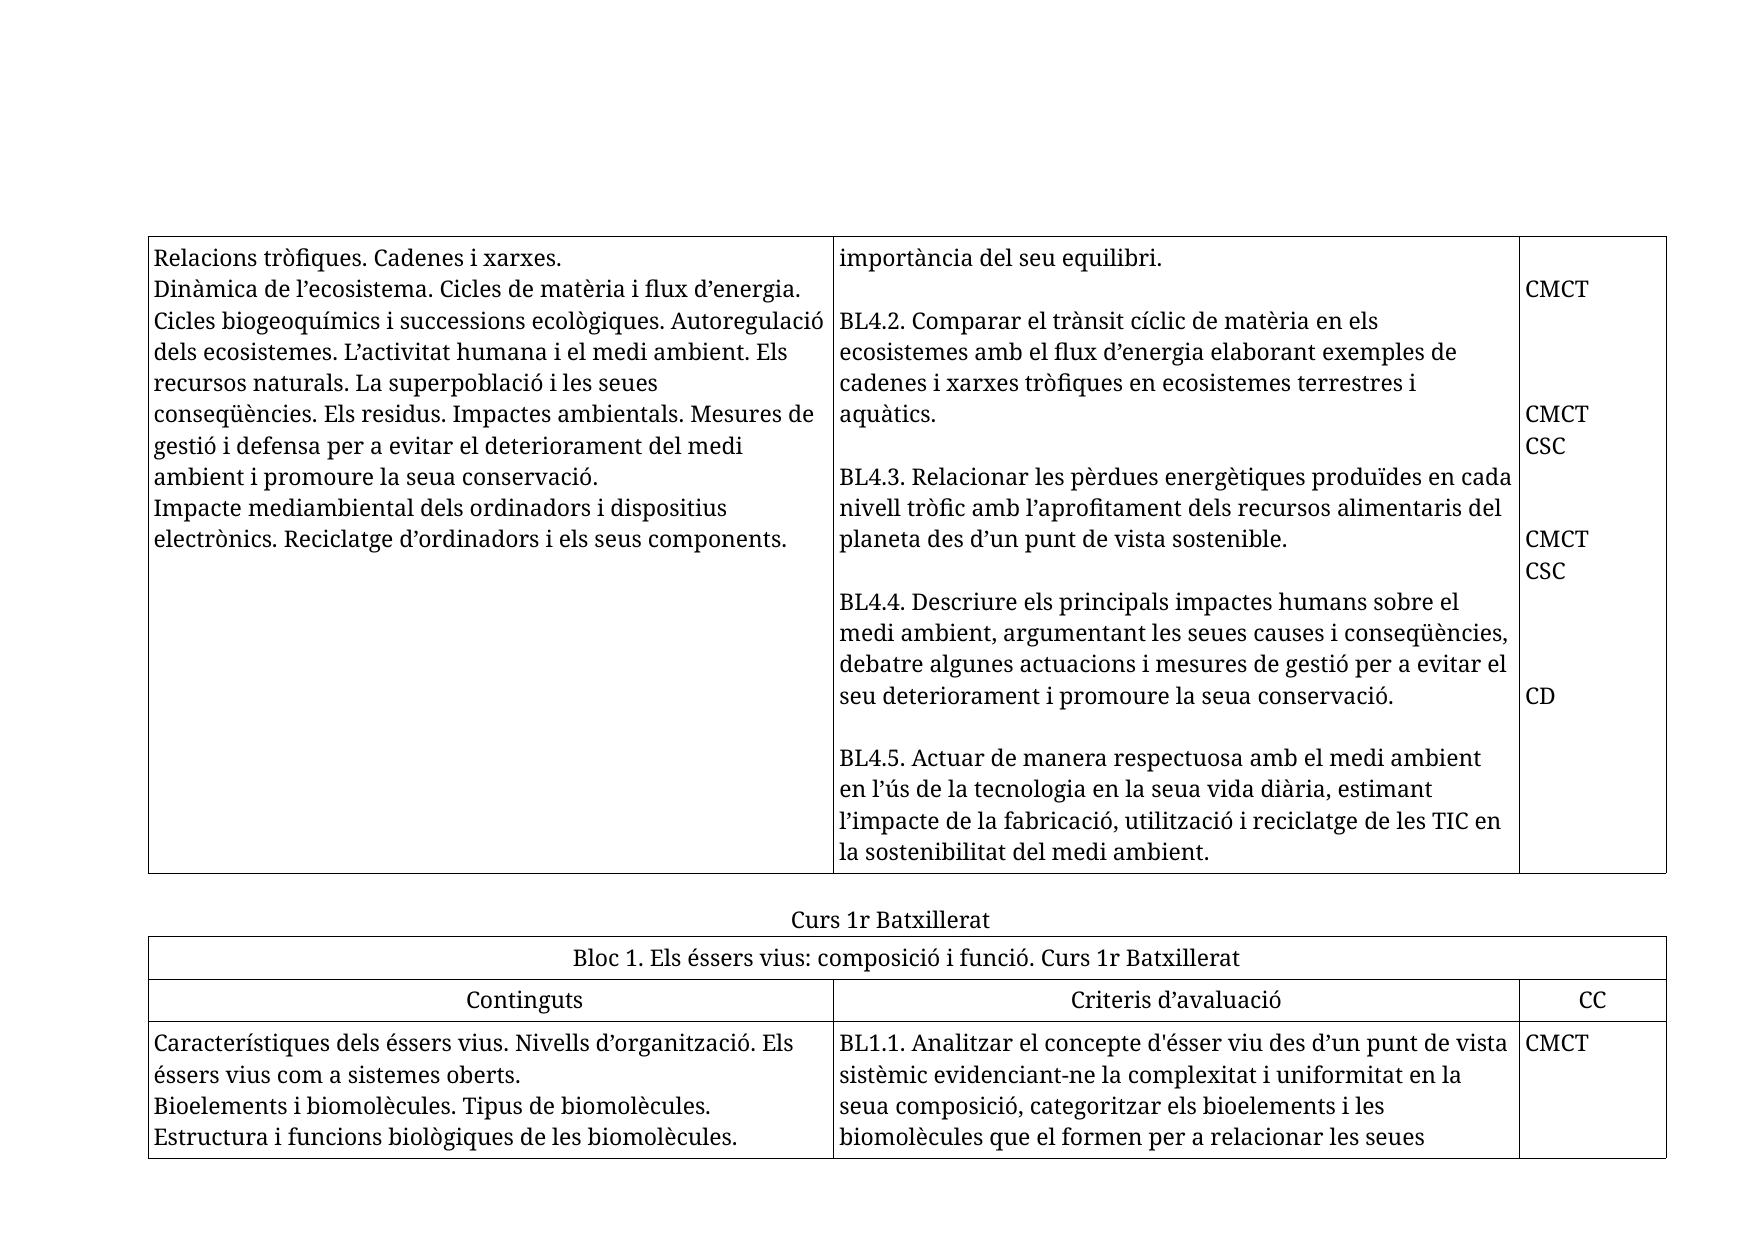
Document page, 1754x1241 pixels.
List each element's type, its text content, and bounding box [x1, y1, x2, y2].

table_cell CC [1520, 980, 1666, 1021]
table_cell BL1.1. Analitzar el concepte d'ésser viu des d’un punt de vista sistèmic evidenciant-ne la complexitat i uniformitat en la seua composició, categoritzar els bioelements i les biomolècules que el formen per a relacionar les seues [834, 1022, 1519, 1158]
table_header Bloc 1. Els éssers vius: composició i funció. Curs 1r Batxillerat [149, 937, 1666, 978]
table_cell importància del seu equilibri. BL4.2. Comparar el trànsit cíclic de matèria en els ecosistemes amb el flux d’energia elaborant exemples de cadenes i xarxes tròfiques en ecosistemes terrestres i aquàtics. BL4.3. Relacionar les pèrdues energètiques produïdes en cada nivell tròfic amb l’aprofitament dels recursos alimentaris del planeta des d’un punt de vista sostenible. BL4.4. Descriure els principals impactes humans sobre el medi ambient, argumentant les seues causes i conseqüències, debatre algunes actuacions i mesures de gestió per a evitar el seu deteriorament i promoure la seua conservació. BL4.5. Actuar de manera respectuosa amb el medi ambient en l’ús de la tecnologia en la seua vida diària, estimant l’impacte de la fabricació, utilització i reciclatge de les TIC en la sostenibilitat del medi ambient. [834, 237, 1519, 873]
table_cell Criteris d’avaluació [834, 980, 1519, 1021]
table_cell CMCT CMCT CSC CMCT CSC CD [1520, 237, 1666, 873]
table_cell Característiques dels éssers vius. Nivells d’organització. Els éssers vius com a sistemes oberts. Bioelements i biomolècules. Tipus de biomolècules. Estructura i funcions biològiques de les biomolècules. [149, 1022, 833, 1158]
table_cell Relacions tròfiques. Cadenes i xarxes. Dinàmica de l’ecosistema. Cicles de matèria i flux d’energia. Cicles biogeoquímics i successions ecològiques. Autoregulació dels ecosistemes. L’activitat humana i el medi ambient. Els recursos naturals. La superpoblació i les seues conseqüències. Els residus. Impactes ambientals. Mesures de gestió i defensa per a evitar el deteriorament del medi ambient i promoure la seua conservació. Impacte mediambiental dels ordinadors i dispositius electrònics. Reciclatge d’ordinadors i els seus components. [149, 237, 833, 873]
table_cell CMCT [1520, 1022, 1666, 1158]
text Curs 1r Batxillerat [145, 904, 1636, 936]
table_cell Continguts [149, 980, 833, 1021]
